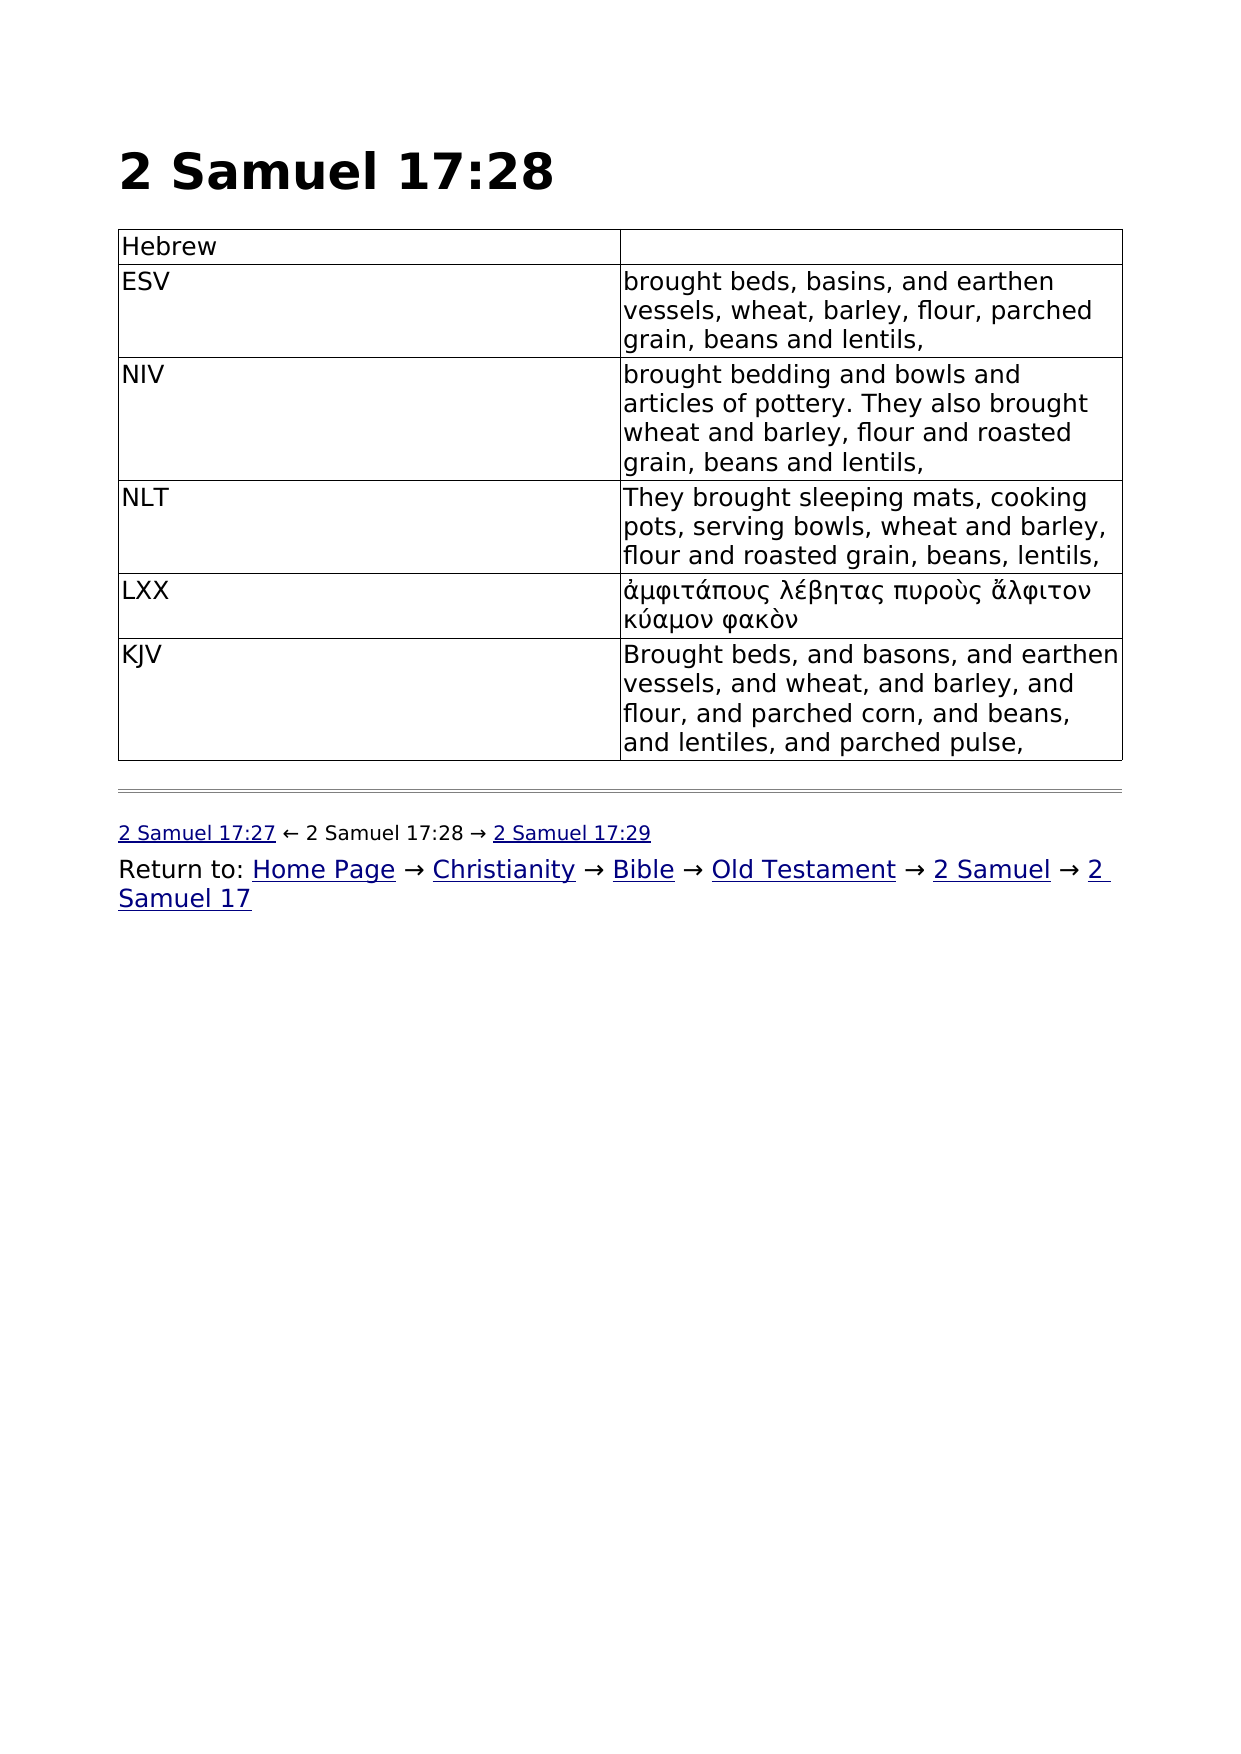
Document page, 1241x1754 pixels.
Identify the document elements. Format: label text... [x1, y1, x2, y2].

table_cell Brought beds, and basons, and earthen vessels, and wheat, and barley, and flour, and parched corn, and beans, and lentiles, and parched pulse, [621, 639, 1122, 760]
table_cell brought bedding and bowls and articles of pottery. They also brought wheat and barley, flour and roasted grain, beans and lentils, [621, 358, 1122, 480]
table_cell NIV [119, 358, 620, 480]
table_header [621, 230, 1122, 264]
table_cell KJV [119, 639, 620, 760]
table_header Hebrew [119, 230, 620, 264]
table_cell NLT [119, 481, 620, 573]
table_cell ἀμφιτάπους λέβητας πυροὺς ἄλφιτον κύαμον φακὸν [621, 574, 1122, 637]
text 2 Samuel 17:27 ← 2 Samuel 17:28 → 2 Samuel 17:29 [118, 821, 1122, 855]
table_cell ESV [119, 265, 620, 357]
table_cell brought beds, basins, and earthen vessels, wheat, barley, flour, parched grain, beans and lentils, [621, 265, 1122, 357]
table_cell They brought sleeping mats, cooking pots, serving bowls, wheat and barley, flour and roasted grain, beans, lentils, [621, 481, 1122, 573]
table_cell LXX [119, 574, 620, 637]
subtitle 2 Samuel 17:28 [118, 143, 1122, 201]
text Return to: Home Page → Christianity → Bible → Old Testament → 2 Samuel → 2 Samuel 17 [118, 855, 1122, 914]
